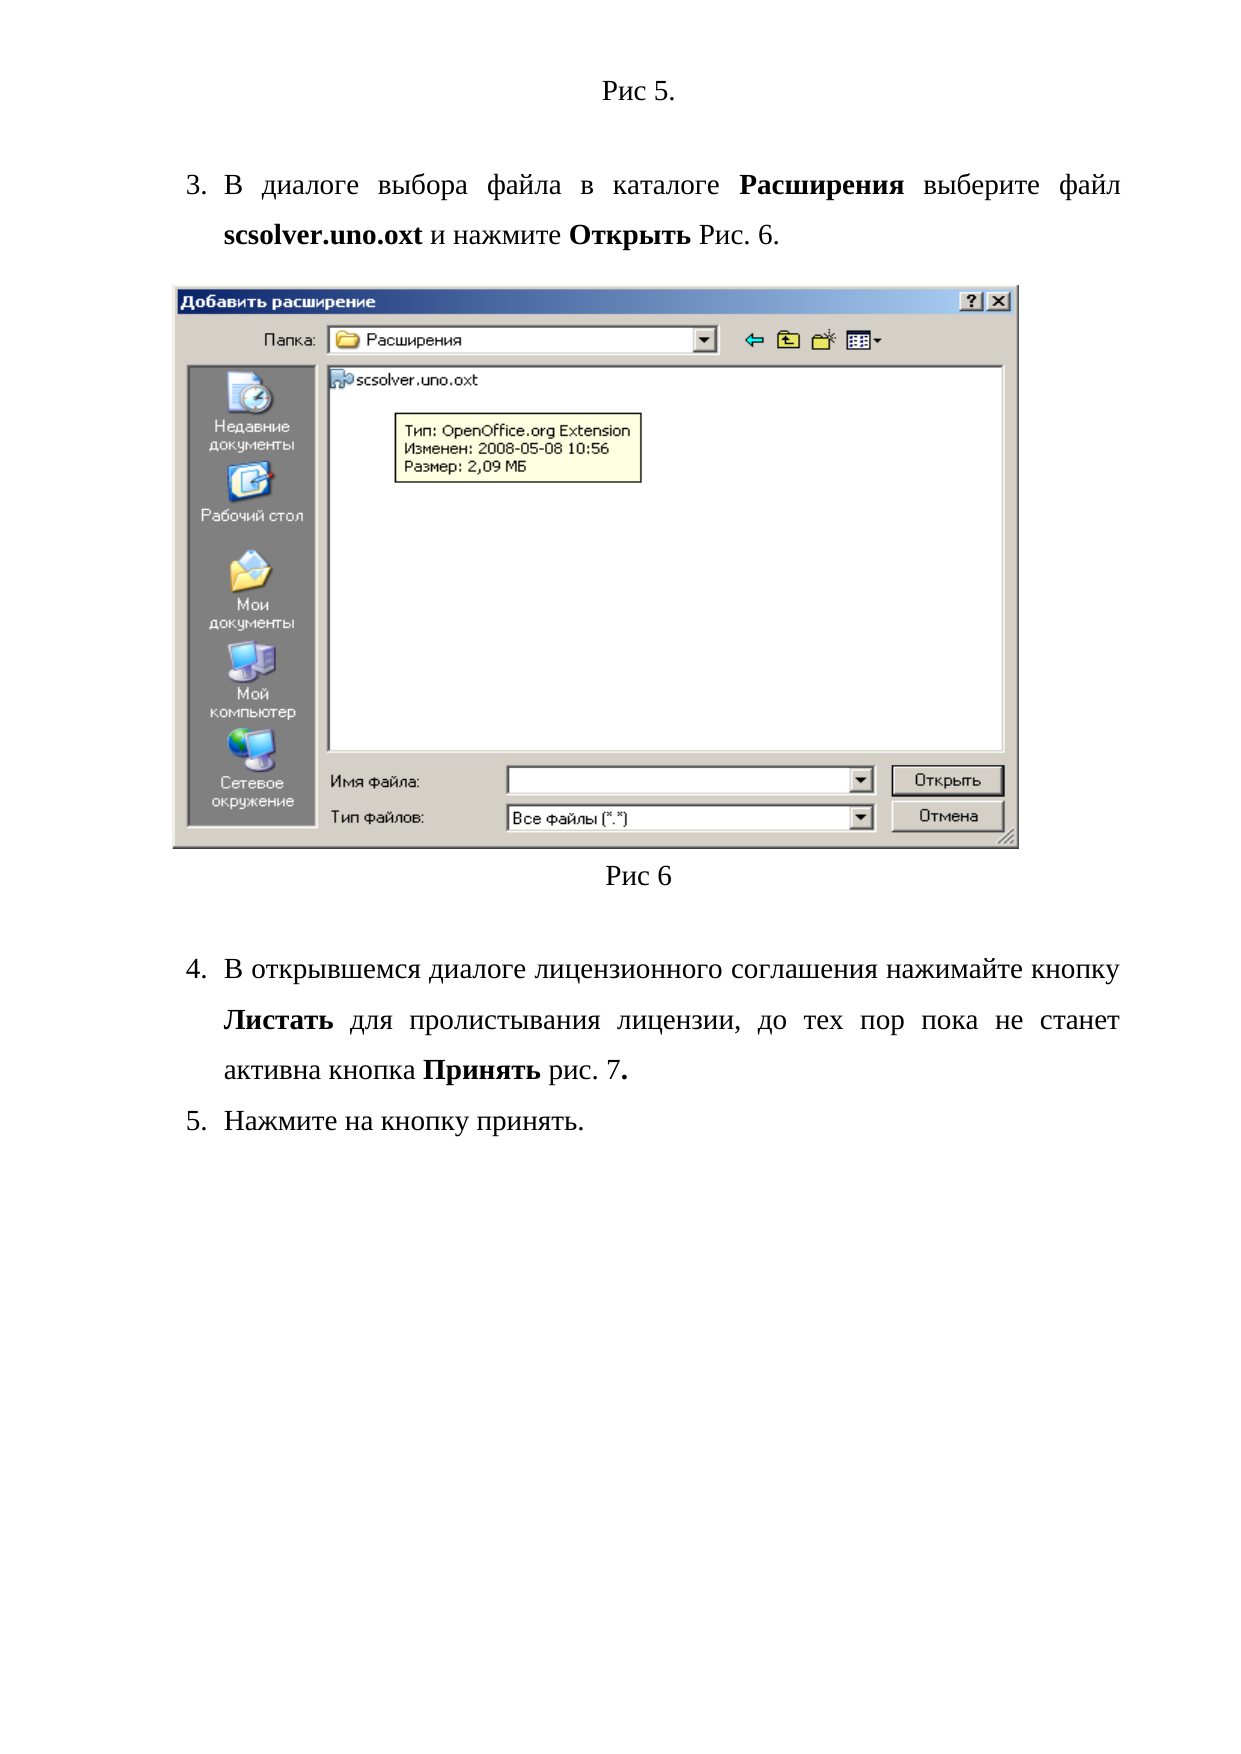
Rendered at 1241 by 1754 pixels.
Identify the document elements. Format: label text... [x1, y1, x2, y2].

list В диалоге выбора файла в каталоге Расширения выберите файл scsolver.uno.oxt и нажмите Открыть Рис. 6. [186, 167, 1121, 251]
list Нажмите на кнопку принять. [186, 1103, 1121, 1136]
text Рис 6 [156, 858, 1121, 891]
text Рис 5. [156, 73, 1121, 107]
picture [172, 285, 1019, 849]
list В открывшемся диалоге лицензионного соглашения нажимайте кнопку Листать для пролистывания лицензии, до тех пор пока не станет активна кнопка Принять рис. 7. [186, 952, 1121, 1086]
